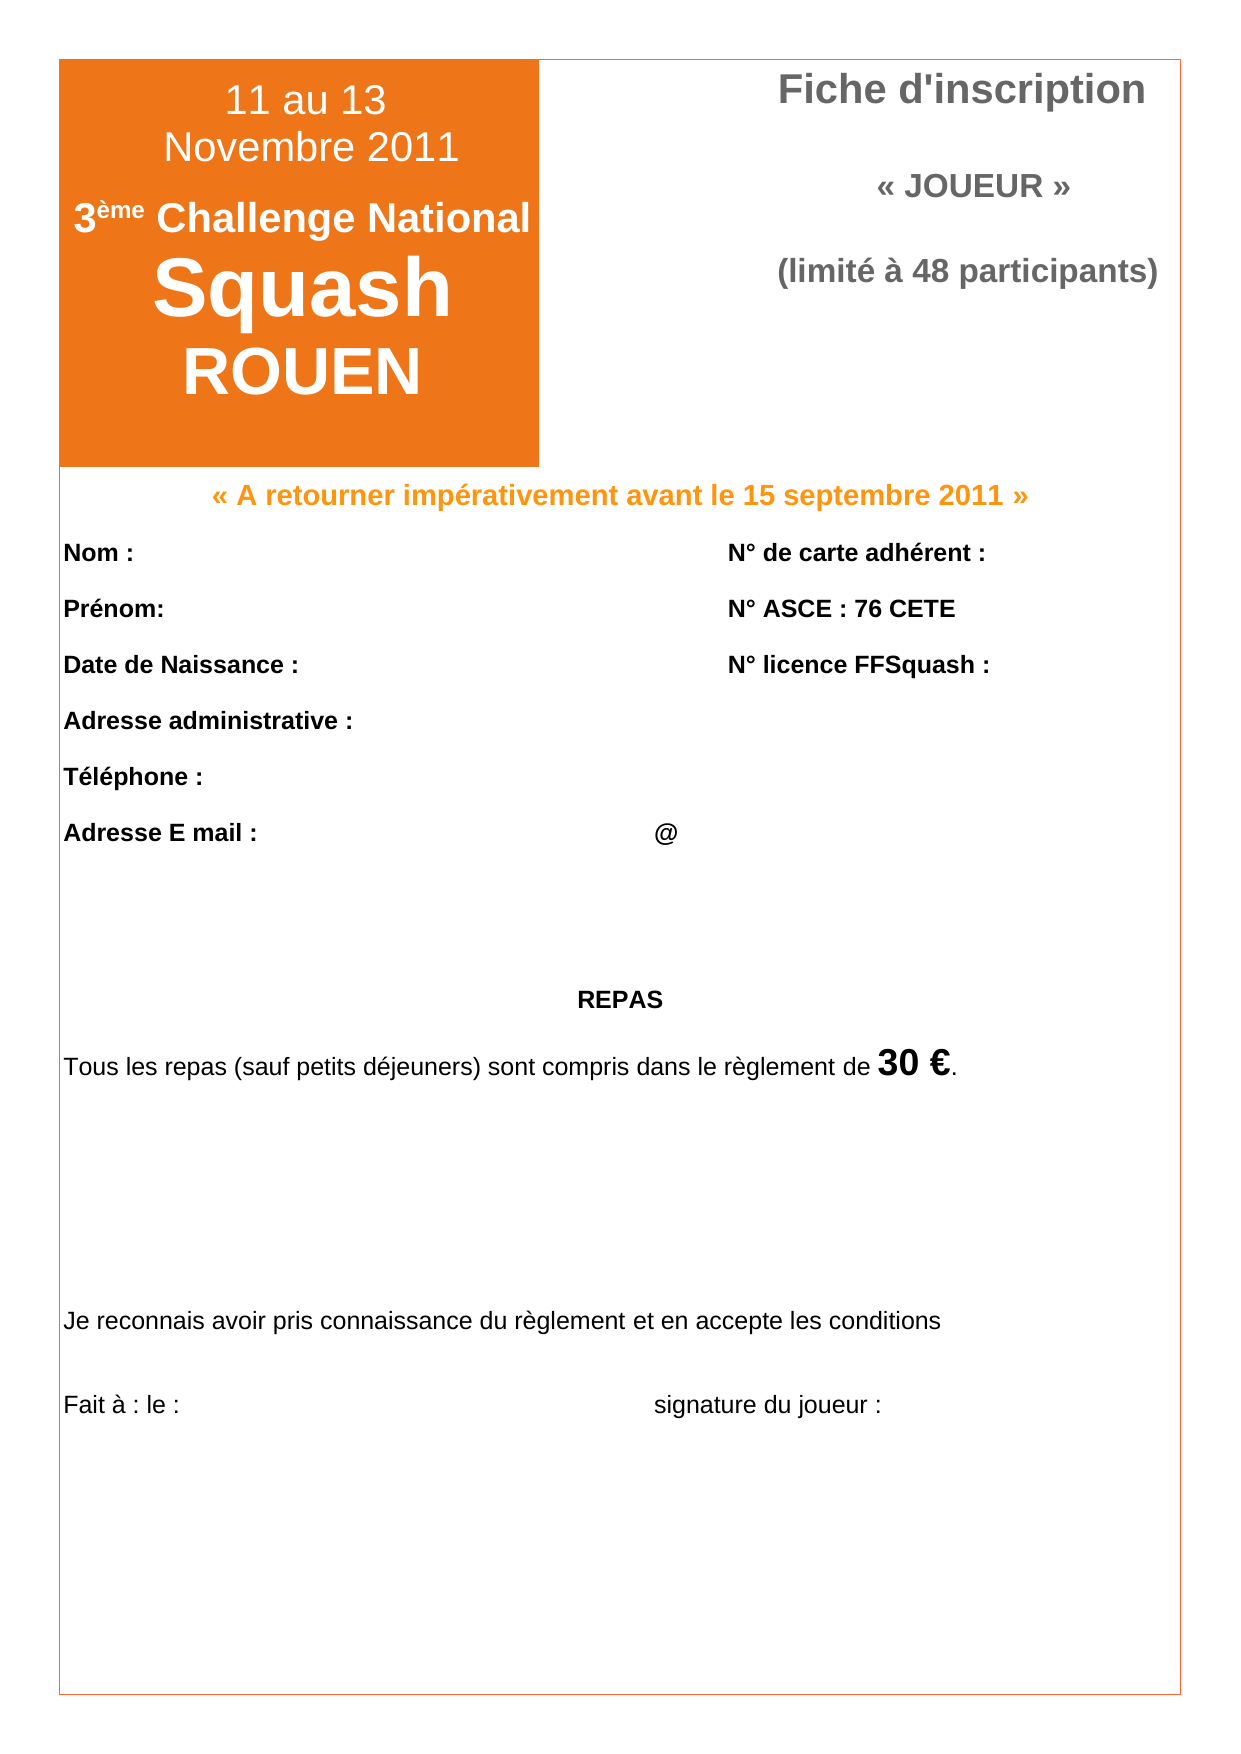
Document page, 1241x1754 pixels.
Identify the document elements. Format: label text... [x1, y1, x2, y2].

text Adresse E mail : @ [63, 818, 1177, 846]
text Je reconnais avoir pris connaissance du règlement et en accepte les conditions [63, 1307, 1177, 1335]
text Prénom: N° ASCE : 76 CETE [63, 595, 1177, 623]
text REPAS [63, 986, 1177, 1014]
picture [60, 60, 540, 467]
text Nom : N° de carte adhérent : [63, 539, 1177, 567]
text Téléphone : [63, 762, 1177, 790]
text « A retourner impérativement avant le 15 septembre 2011 » [63, 479, 1177, 511]
text Adresse administrative : [63, 707, 1177, 734]
text Fait à : le : signature du joueur : [63, 1391, 1177, 1418]
text Tous les repas (sauf petits déjeuners) sont compris dans le règlement de 30 €. [63, 1042, 1177, 1083]
text Date de Naissance : N° licence FFSquash : [63, 651, 1177, 679]
